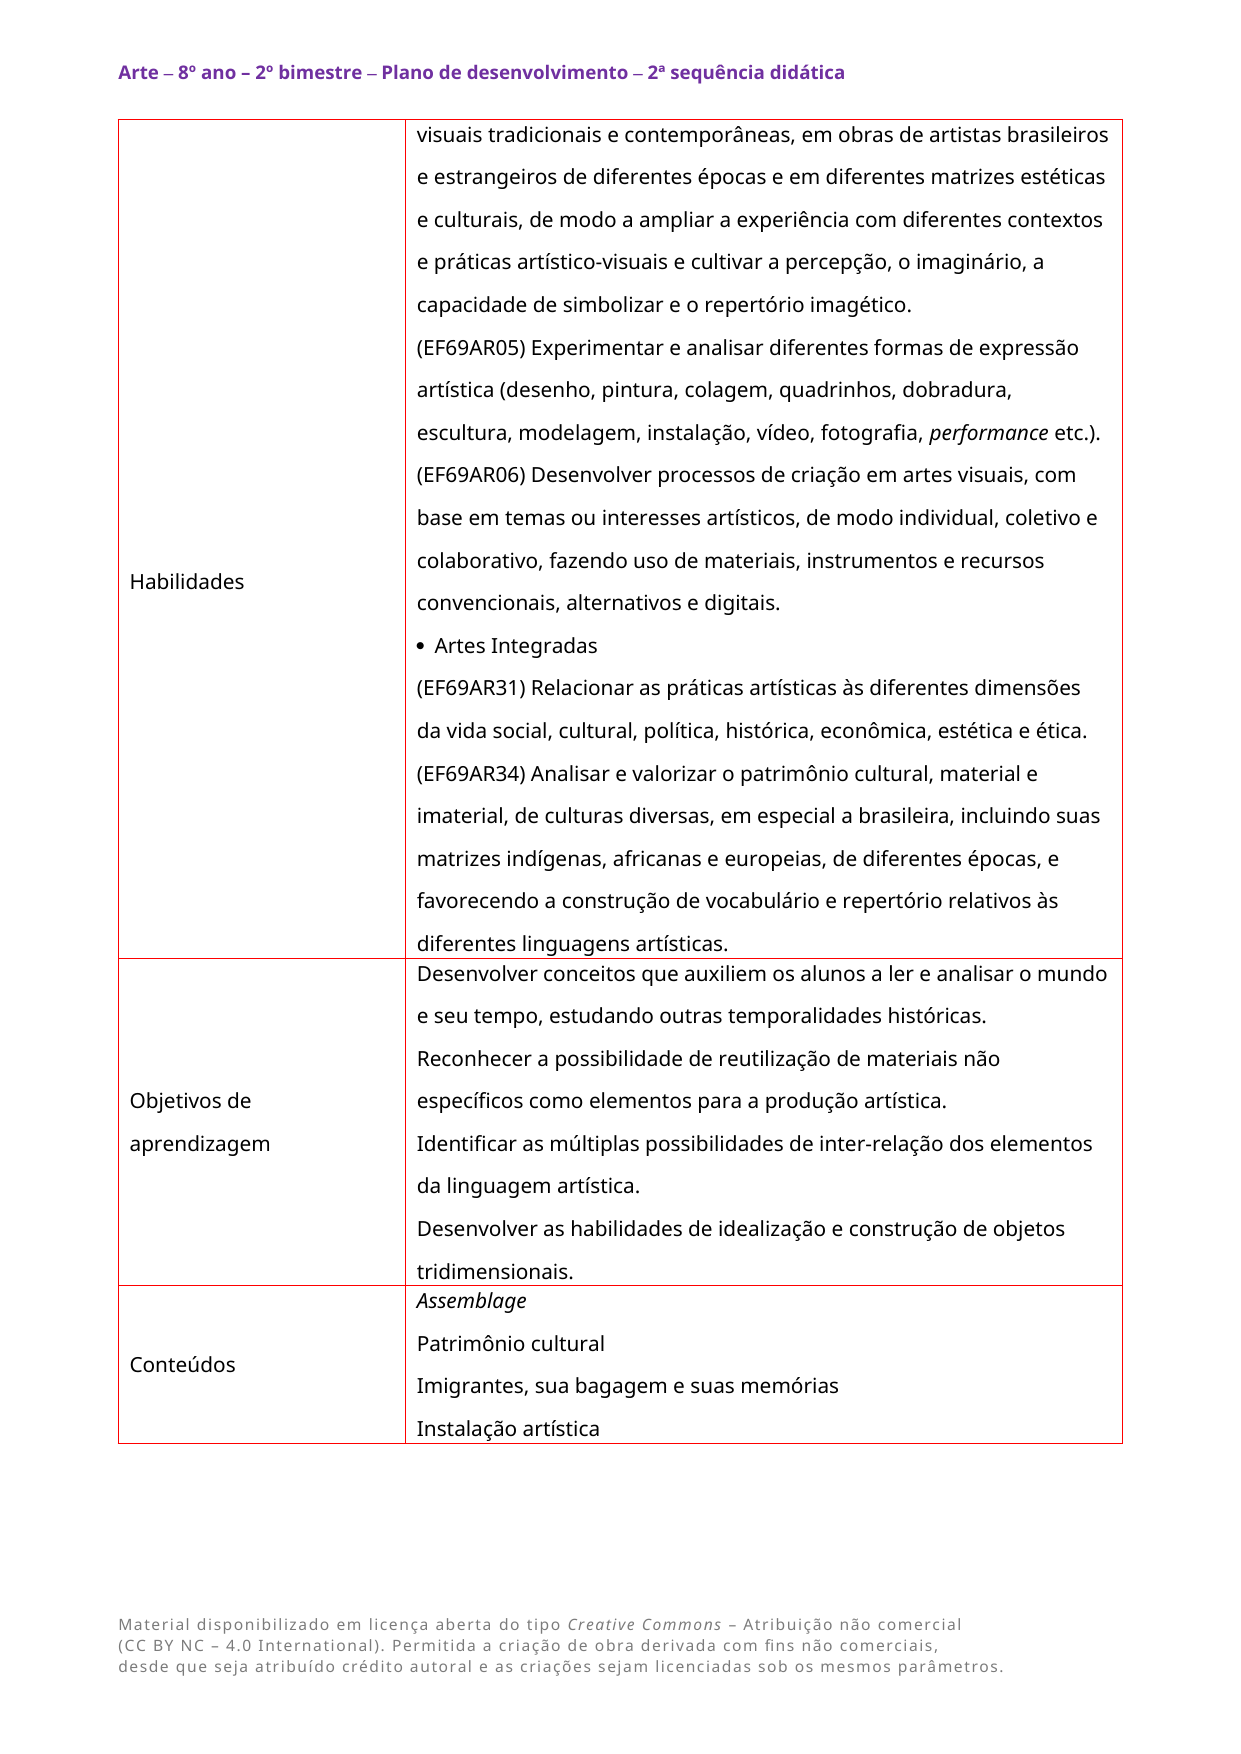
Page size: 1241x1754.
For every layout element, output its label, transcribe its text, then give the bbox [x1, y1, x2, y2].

table_cell Objetivos de aprendizagem [119, 959, 405, 1285]
table_cell Desenvolver conceitos que auxiliem os alunos a ler e analisar o mundo e seu tempo, estudando outras temporalidades históricas. Reconhecer a possibilidade de reutilização de materiais não específicos como elementos para a produção artística. Identificar as múltiplas possibilidades de inter-relação dos elementos da linguagem artística. Desenvolver as habilidades de idealização e construção de objetos tridimensionais. [406, 959, 1122, 1285]
table_cell Conteúdos [119, 1286, 405, 1443]
table_cell visuais tradicionais e contemporâneas, em obras de artistas brasileiros e estrangeiros de diferentes épocas e em diferentes matrizes estéticas e culturais, de modo a ampliar a experiência com diferentes contextos e práticas artístico-visuais e cultivar a percepção, o imaginário, a capacidade de simbolizar e o repertório imagético. (EF69AR05) Experimentar e analisar diferentes formas de expressão artística (desenho, pintura, colagem, quadrinhos, dobradura, escultura, modelagem, instalação, vídeo, fotografia, performance etc.). (EF69AR06) Desenvolver processos de criação em artes visuais, com base em temas ou interesses artísticos, de modo individual, coletivo e colaborativo, fazendo uso de materiais, instrumentos e recursos convencionais, alternativos e digitais. Artes Integradas (EF69AR31) Relacionar as práticas artísticas às diferentes dimensões da vida social, cultural, política, histórica, econômica, estética e ética. (EF69AR34) Analisar e valorizar o patrimônio cultural, material e imaterial, de culturas diversas, em especial a brasileira, incluindo suas matrizes indígenas, africanas e europeias, de diferentes épocas, e favorecendo a construção de vocabulário e repertório relativos às diferentes linguagens artísticas. [406, 120, 1122, 958]
table_cell Habilidades [119, 120, 405, 958]
table_cell Assemblage Patrimônio cultural Imigrantes, sua bagagem e suas memórias Instalação artística [406, 1286, 1122, 1443]
